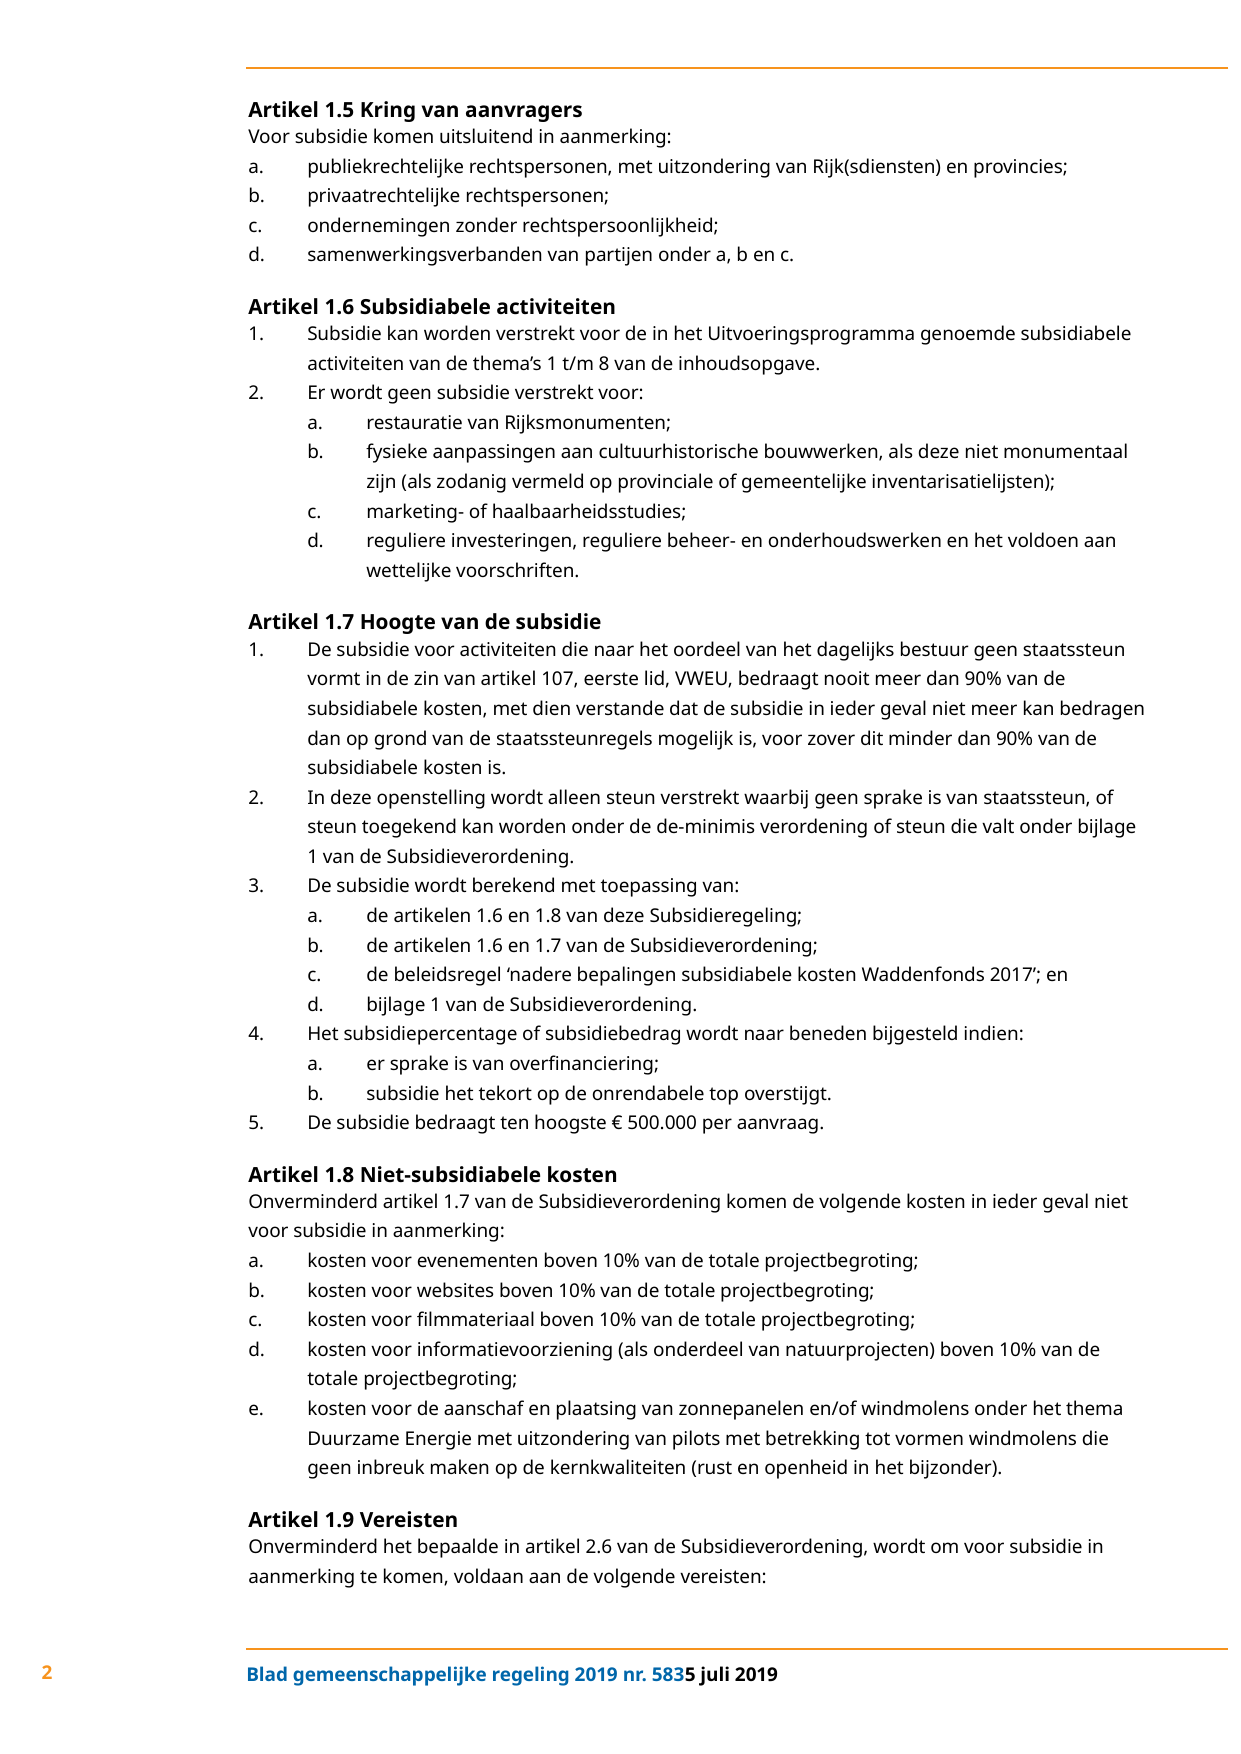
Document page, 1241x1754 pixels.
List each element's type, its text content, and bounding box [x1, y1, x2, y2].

list fysieke aanpassingen aan cultuurhistorische bouwwerken, als deze niet monumentaal zijn (als zodanig vermeld op provinciale of gemeentelijke inventarisatielijsten); [307, 439, 1152, 494]
list kosten voor de aanschaf en plaatsing van zonnepanelen en/of windmolens onder het thema Duurzame Energie met uitzondering van pilots met betrekking tot vormen windmolens die geen inbreuk maken op de kernkwaliteiten (rust en openheid in het bijzonder). [248, 1395, 1152, 1480]
text Artikel 1.9 Vereisten [248, 1505, 1152, 1533]
list De subsidie wordt berekend met toepassing van: [248, 873, 1152, 898]
list ondernemingen zonder rechtspersoonlijkheid; [248, 212, 1152, 238]
list Er wordt geen subsidie verstrekt voor: [248, 379, 1152, 405]
list de artikelen 1.6 en 1.7 van de Subsidieverordening; [307, 932, 1152, 957]
text Voor subsidie komen uitsluitend in aanmerking: [248, 123, 1152, 149]
list subsidie het tekort op de onrendabele top overstijgt. [307, 1080, 1152, 1105]
list Het subsidiepercentage of subsidiebedrag wordt naar beneden bijgesteld indien: [248, 1021, 1152, 1046]
list bijlage 1 van de Subsidieverordening. [307, 991, 1152, 1017]
text Artikel 1.5 Kring van aanvragers [248, 95, 1152, 123]
list samenwerkingsverbanden van partijen onder a, b en c. [248, 242, 1152, 267]
text Artikel 1.8 Niet-subsidiabele kosten [248, 1160, 1152, 1188]
list De subsidie voor activiteiten die naar het oordeel van het dagelijks bestuur geen staatssteun vormt in de zin van artikel 107, eerste lid, VWEU, bedraagt nooit meer dan 90% van de subsidiabele kosten, met dien verstande dat de subsidie in ieder geval niet meer kan bedragen dan op grond van de staatssteunregels mogelijk is, voor zover dit minder dan 90% van de subsidiabele kosten is. [248, 636, 1152, 780]
list kosten voor websites boven 10% van de totale projectbegroting; [248, 1277, 1152, 1303]
list Subsidie kan worden verstrekt voor de in het Uitvoeringsprogramma genoemde subsidiabele activiteiten van de thema’s 1 t/m 8 van de inhoudsopgave. [248, 320, 1152, 376]
list publiekrechtelijke rechtspersonen, met uitzondering van Rijk(sdiensten) en provincies; [248, 153, 1152, 178]
list marketing- of haalbaarheidsstudies; [307, 498, 1152, 524]
text Onverminderd het bepaalde in artikel 2.6 van de Subsidieverordening, wordt om voor subsidie in aanmerking te komen, voldaan aan de volgende vereisten: [248, 1533, 1152, 1588]
list kosten voor filmmateriaal boven 10% van de totale projectbegroting; [248, 1306, 1152, 1332]
text Artikel 1.6 Subsidiabele activiteiten [248, 292, 1152, 320]
list restauratie van Rijksmonumenten; [307, 409, 1152, 435]
list reguliere investeringen, reguliere beheer- en onderhoudswerken en het voldoen aan wettelijke voorschriften. [307, 527, 1152, 583]
list er sprake is van overfinanciering; [307, 1050, 1152, 1076]
list de artikelen 1.6 en 1.8 van deze Subsidieregeling; [307, 902, 1152, 928]
picture [41, 47, 231, 172]
list de beleidsregel ‘nadere bepalingen subsidiabele kosten Waddenfonds 2017’; en [307, 961, 1152, 987]
text Artikel 1.7 Hoogte van de subsidie [248, 607, 1152, 636]
list De subsidie bedraagt ten hoogste € 500.000 per aanvraag. [248, 1109, 1152, 1135]
text Onverminderd artikel 1.7 van de Subsidieverordening komen de volgende kosten in ieder geval niet voor subsidie in aanmerking: [248, 1188, 1152, 1243]
list kosten voor informatievoorziening (als onderdeel van natuurprojecten) boven 10% van de totale projectbegroting; [248, 1336, 1152, 1391]
list In deze openstelling wordt alleen steun verstrekt waarbij geen sprake is van staatssteun, of steun toegekend kan worden onder de de-minimis verordening of steun die valt onder bijlage 1 van de Subsidieverordening. [248, 784, 1152, 869]
list kosten voor evenementen boven 10% van de totale projectbegroting; [248, 1247, 1152, 1273]
list privaatrechtelijke rechtspersonen; [248, 182, 1152, 208]
